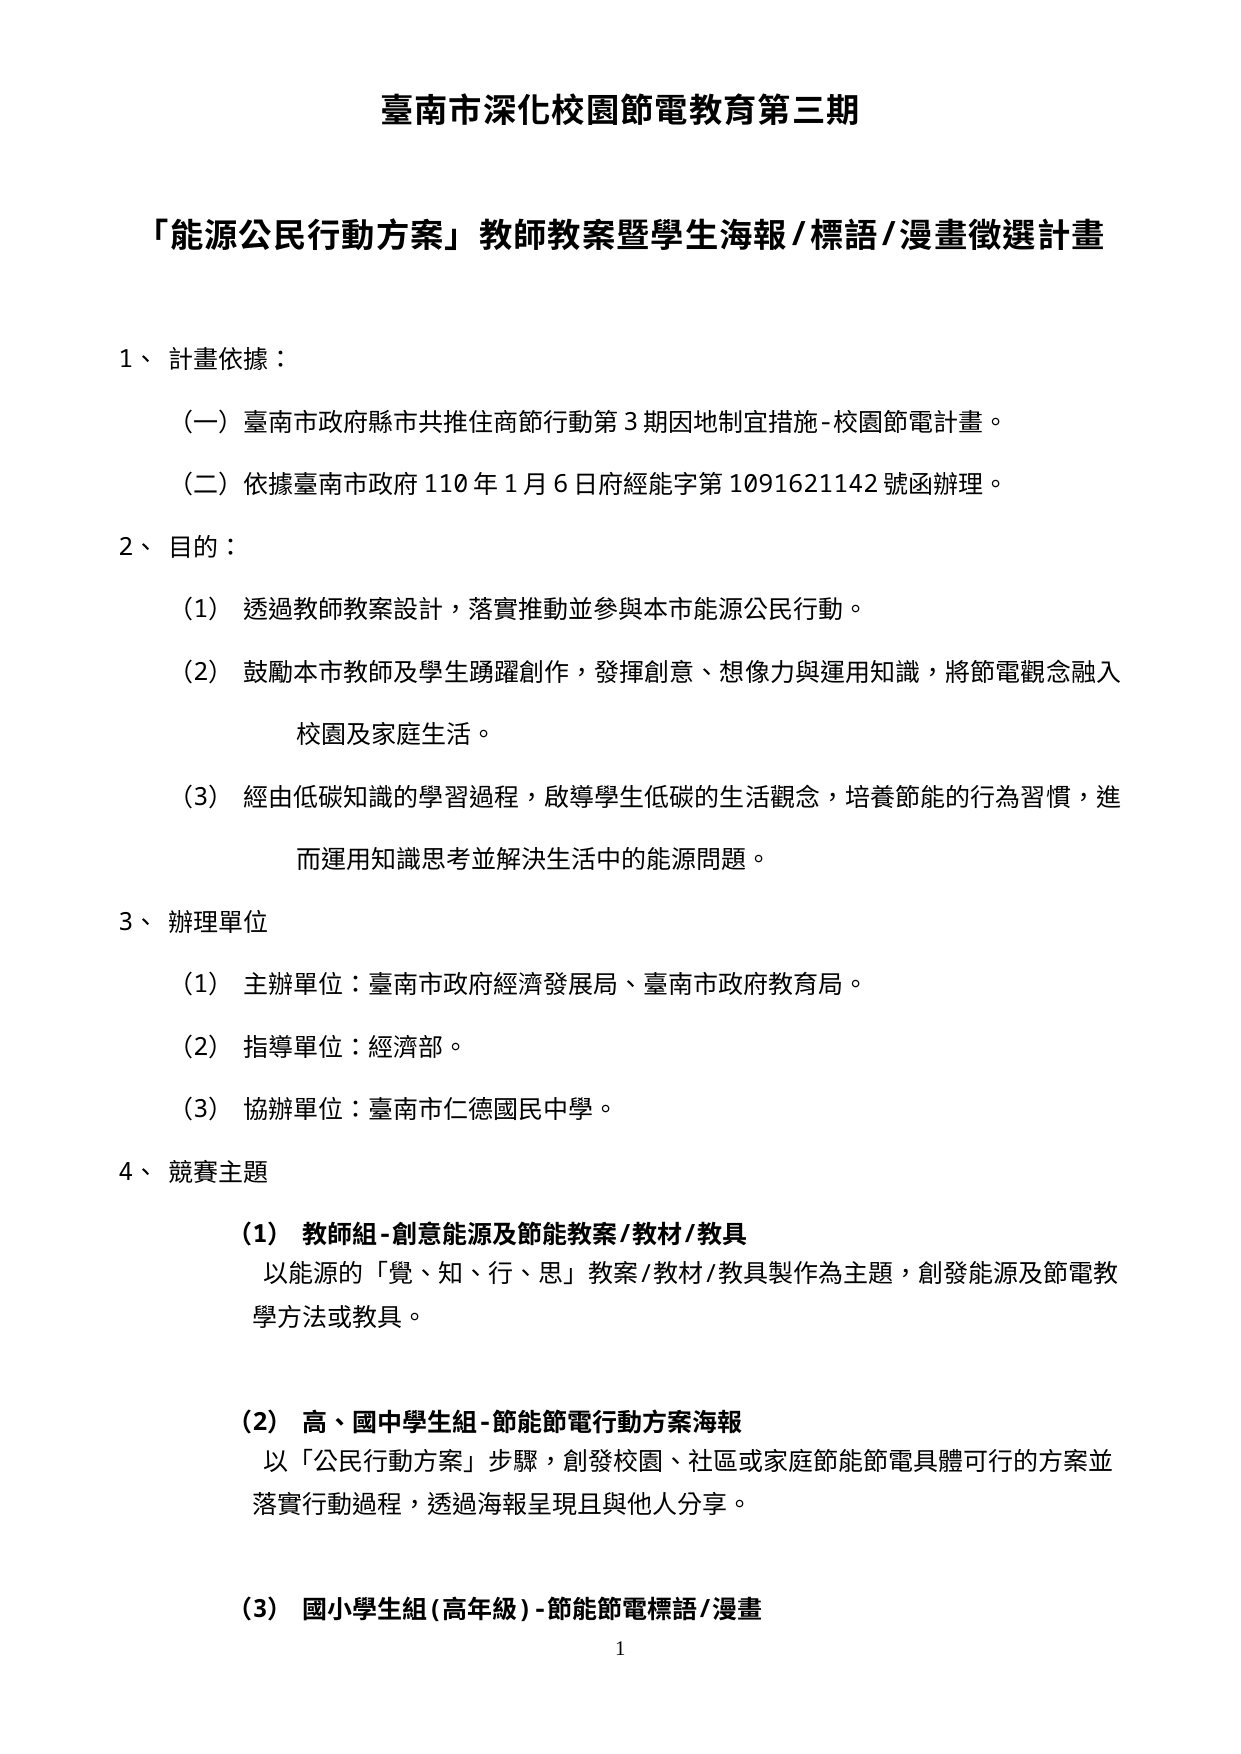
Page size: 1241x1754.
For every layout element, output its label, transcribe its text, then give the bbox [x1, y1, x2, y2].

text （二）依據臺南市政府110年1月6日府經能字第1091621142號函辦理。 [168, 441, 1122, 504]
list 高、國中學生組-節能節電行動方案海報 [227, 1379, 1122, 1441]
text 「能源公民行動方案」教師教案暨學生海報/標語/漫畫徵選計畫 [118, 191, 1122, 254]
list 計畫依據： [118, 316, 1122, 379]
list 競賽主題 [118, 1129, 1122, 1191]
list 經由低碳知識的學習過程，啟導學生低碳的生活觀念，培養節能的行為習慣，進而運用知識思考並解決生活中的能源問題。 [168, 754, 1122, 879]
list 指導單位：經濟部。 [168, 1004, 1122, 1066]
text 以「公民行動方案」步驟，創發校園、社區或家庭節能節電具體可行的方案並落實行動過程，透過海報呈現且與他人分享。 [203, 1441, 1122, 1521]
list 教師組-創意能源及節能教案/教材/教具 [227, 1191, 1122, 1254]
list 協辦單位：臺南市仁德國民中學。 [168, 1066, 1122, 1129]
list 鼓勵本市教師及學生踴躍創作，發揮創意、想像力與運用知識，將節電觀念融入校園及家庭生活。 [168, 629, 1122, 754]
list 主辦單位：臺南市政府經濟發展局、臺南市政府教育局。 [168, 941, 1122, 1004]
text （一）臺南市政府縣市共推住商節行動第3期因地制宜措施-校園節電計畫。 [168, 379, 1122, 441]
list 透過教師教案設計，落實推動並參與本市能源公民行動。 [168, 566, 1122, 629]
list 國小學生組(高年級)-節能節電標語/漫畫 [227, 1566, 1122, 1629]
text 臺南市深化校園節電教育第三期 [118, 66, 1122, 129]
list 辦理單位 [118, 879, 1122, 941]
text 以能源的「覺、知、行、思」教案/教材/教具製作為主題，創發能源及節電教學方法或教具。 [203, 1254, 1122, 1333]
list 目的： [118, 504, 1122, 566]
